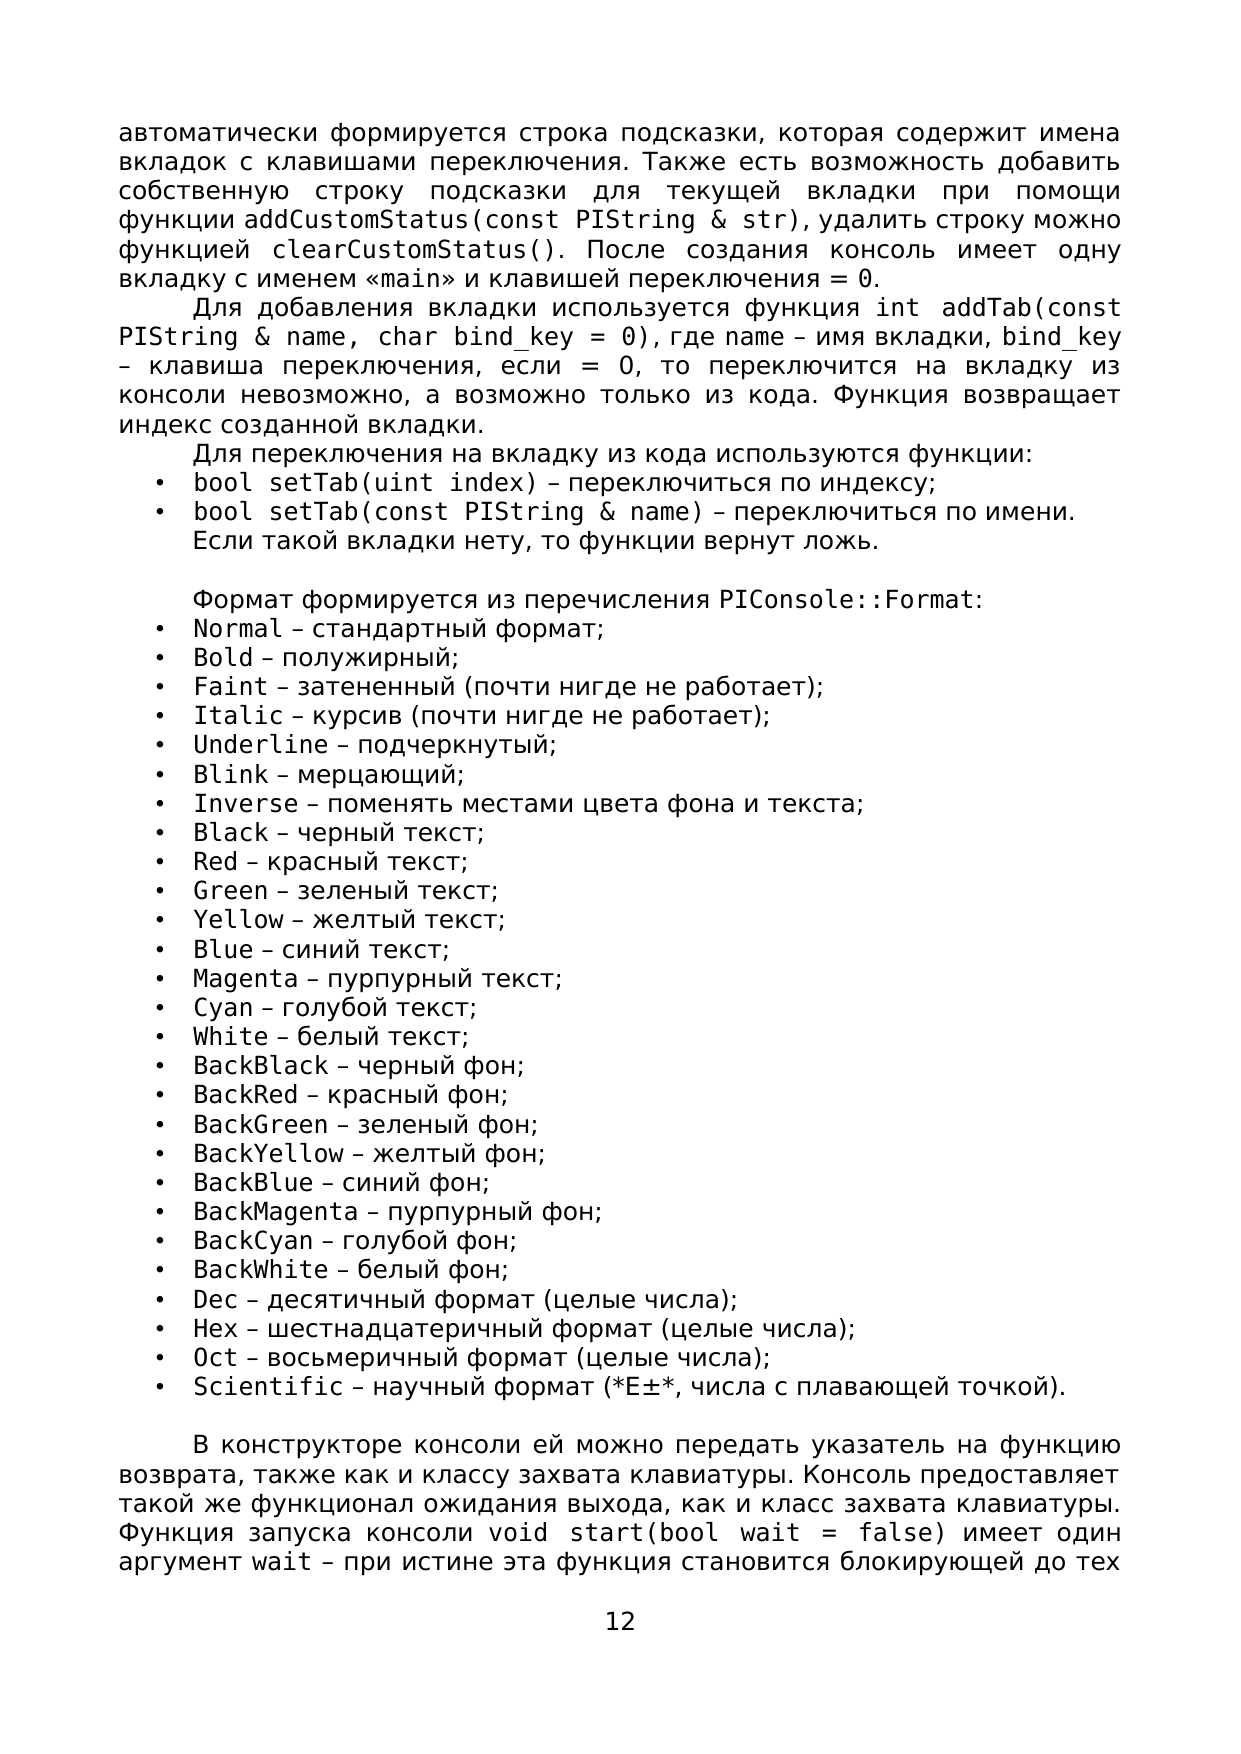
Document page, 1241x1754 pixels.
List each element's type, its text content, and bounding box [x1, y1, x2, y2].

text Формат формируется из перечисления PIConsole::Format: [118, 585, 1122, 614]
list Hex – шестнадцатеричный формат (целые числа); [156, 1314, 1122, 1343]
list Magenta – пурпурный текст; [156, 964, 1122, 993]
list Cyan – голубой текст; [156, 993, 1122, 1022]
text автоматически формируется строка подсказки, которая содержит имена вкладок с клавишами переключения. Также есть возможность добавить собственную строку подсказки для текущей вкладки при помощи функции addCustomStatus(const PIString & str), удалить строку можно функцией clearCustomStatus(). После создания консоль имеет одну вкладку с именем «main» и клавишей переключения = 0. [118, 118, 1122, 293]
list BackWhite – белый фон; [156, 1256, 1122, 1285]
list Red – красный текст; [156, 847, 1122, 876]
list bool setTab(uint index) – переключиться по индексу; [156, 468, 1122, 497]
list BackGreen – зеленый фон; [156, 1110, 1122, 1139]
list Faint – затененный (почти нигде не работает); [156, 672, 1122, 701]
text такой же функционал ожидания выхода, как и класс захвата клавиатуры. Функция запуска консоли void start(bool wait = false) имеет один аргумент wait – при истине эта функция становится блокирующей до тех [118, 1489, 1122, 1576]
list Blue – синий текст; [156, 935, 1122, 964]
list White – белый текст; [156, 1022, 1122, 1051]
list Underline – подчеркнутый; [156, 731, 1122, 760]
list Italic – курсив (почти нигде не работает); [156, 701, 1122, 731]
list BackBlack – черный фон; [156, 1051, 1122, 1081]
list bool setTab(const PIString & name) – переключиться по имени. [156, 497, 1122, 526]
list Dec – десятичный формат (целые числа); [156, 1285, 1122, 1314]
list Bold – полужирный; [156, 643, 1122, 672]
text В конструкторе консоли ей можно передать указатель на функцию возврата, также как и классу захвата клавиатуры. Консоль предоставляет [118, 1431, 1122, 1489]
list BackYellow – желтый фон; [156, 1139, 1122, 1168]
list Normal – стандартный формат; [156, 614, 1122, 643]
list Inverse – поменять местами цвета фона и текста; [156, 789, 1122, 818]
list Yellow – желтый текст; [156, 906, 1122, 935]
list Blink – мерцающий; [156, 760, 1122, 789]
list BackCyan – голубой фон; [156, 1226, 1122, 1256]
list Oct – восьмеричный формат (целые числа); [156, 1343, 1122, 1372]
list BackRed – красный фон; [156, 1081, 1122, 1110]
text Если такой вкладки нету, то функции вернут ложь. [118, 526, 1122, 556]
text Для добавления вкладки используется функция int addTab(const PIString & name, char bind_key = 0), где name – имя вкладки, bind_key – клавиша переключения, если = 0, то переключится на вкладку из консоли невозможно, а возможно только из кода. Функция возвращает индекс созданной вкладки. [118, 293, 1122, 439]
list BackBlue – синий фон; [156, 1168, 1122, 1197]
list BackMagenta – пурпурный фон; [156, 1197, 1122, 1226]
text Для переключения на вкладку из кода используются функции: [118, 439, 1122, 468]
list Green – зеленый текст; [156, 876, 1122, 906]
list Scientific – научный формат (*E±*, числа с плавающей точкой). [156, 1372, 1122, 1401]
list Black – черный текст; [156, 818, 1122, 847]
